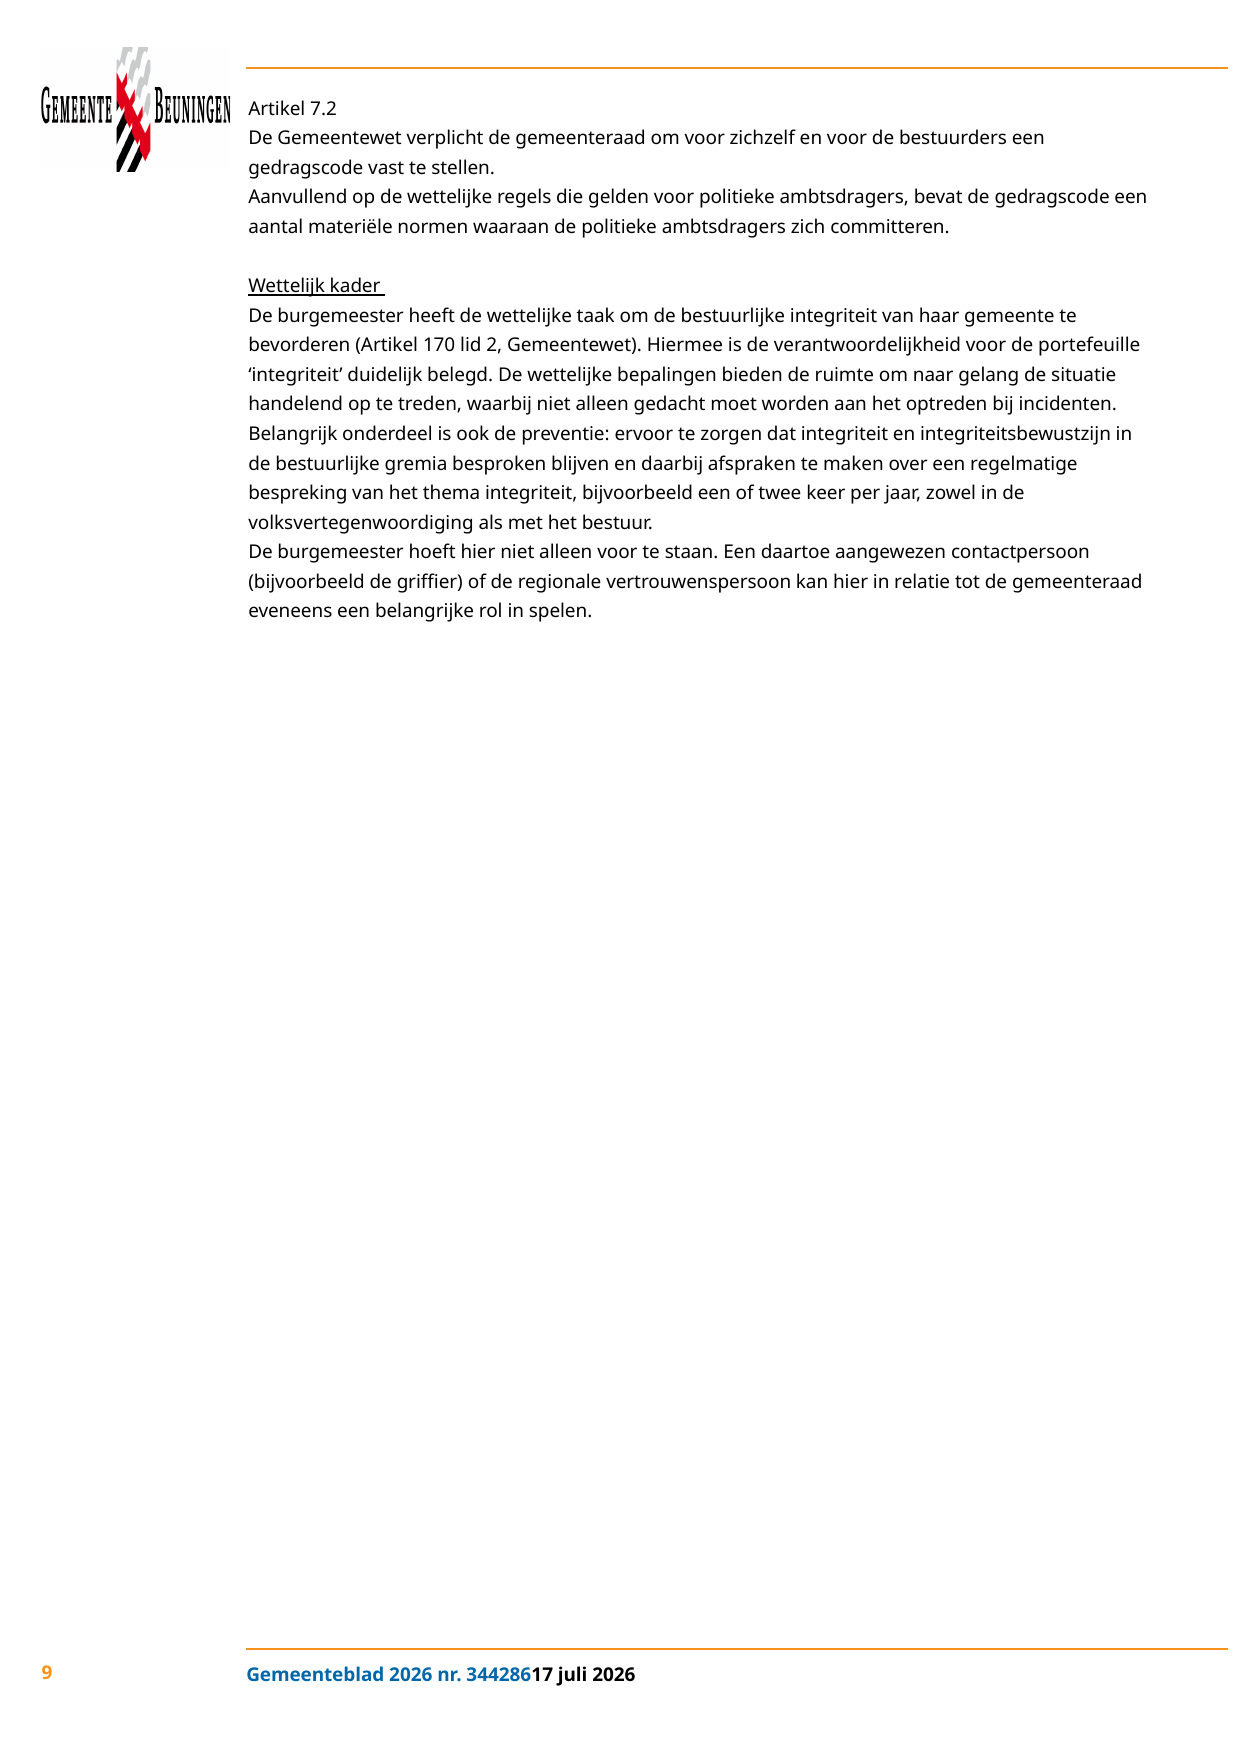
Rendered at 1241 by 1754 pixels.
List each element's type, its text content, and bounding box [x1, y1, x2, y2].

text Artikel 7.2 [248, 95, 1152, 121]
picture [41, 47, 231, 172]
text Aanvullend op de wettelijke regels die gelden voor politieke ambtsdragers, bevat de gedragscode een aantal materiële normen waaraan de politieke ambtsdragers zich committeren. [248, 183, 1152, 239]
text De burgemeester hoeft hier niet alleen voor te staan. Een daartoe aangewezen contactpersoon (bijvoorbeeld de griffier) of de regionale vertrouwenspersoon kan hier in relatie tot de gemeenteraad eveneens een belangrijke rol in spelen. [248, 538, 1152, 623]
text Wettelijk kader [248, 272, 1152, 298]
text De Gemeentewet verplicht de gemeenteraad om voor zichzelf en voor de bestuurders een gedragscode vast te stellen. [248, 124, 1152, 180]
text De burgemeester heeft de wettelijke taak om de bestuurlijke integriteit van haar gemeente te bevorderen (Artikel 170 lid 2, Gemeentewet). Hiermee is de verantwoordelijkheid voor de portefeuille ‘integriteit’ duidelijk belegd. De wettelijke bepalingen bieden de ruimte om naar gelang de situatie handelend op te treden, waarbij niet alleen gedacht moet worden aan het optreden bij incidenten. [248, 302, 1152, 416]
text Belangrijk onderdeel is ook de preventie: ervoor te zorgen dat integriteit en integriteitsbewustzijn in de bestuurlijke gremia besproken blijven en daarbij afspraken te maken over een regelmatige bespreking van het thema integriteit, bijvoorbeeld een of twee keer per jaar, zowel in de volksvertegenwoordiging als met het bestuur. [248, 420, 1152, 535]
